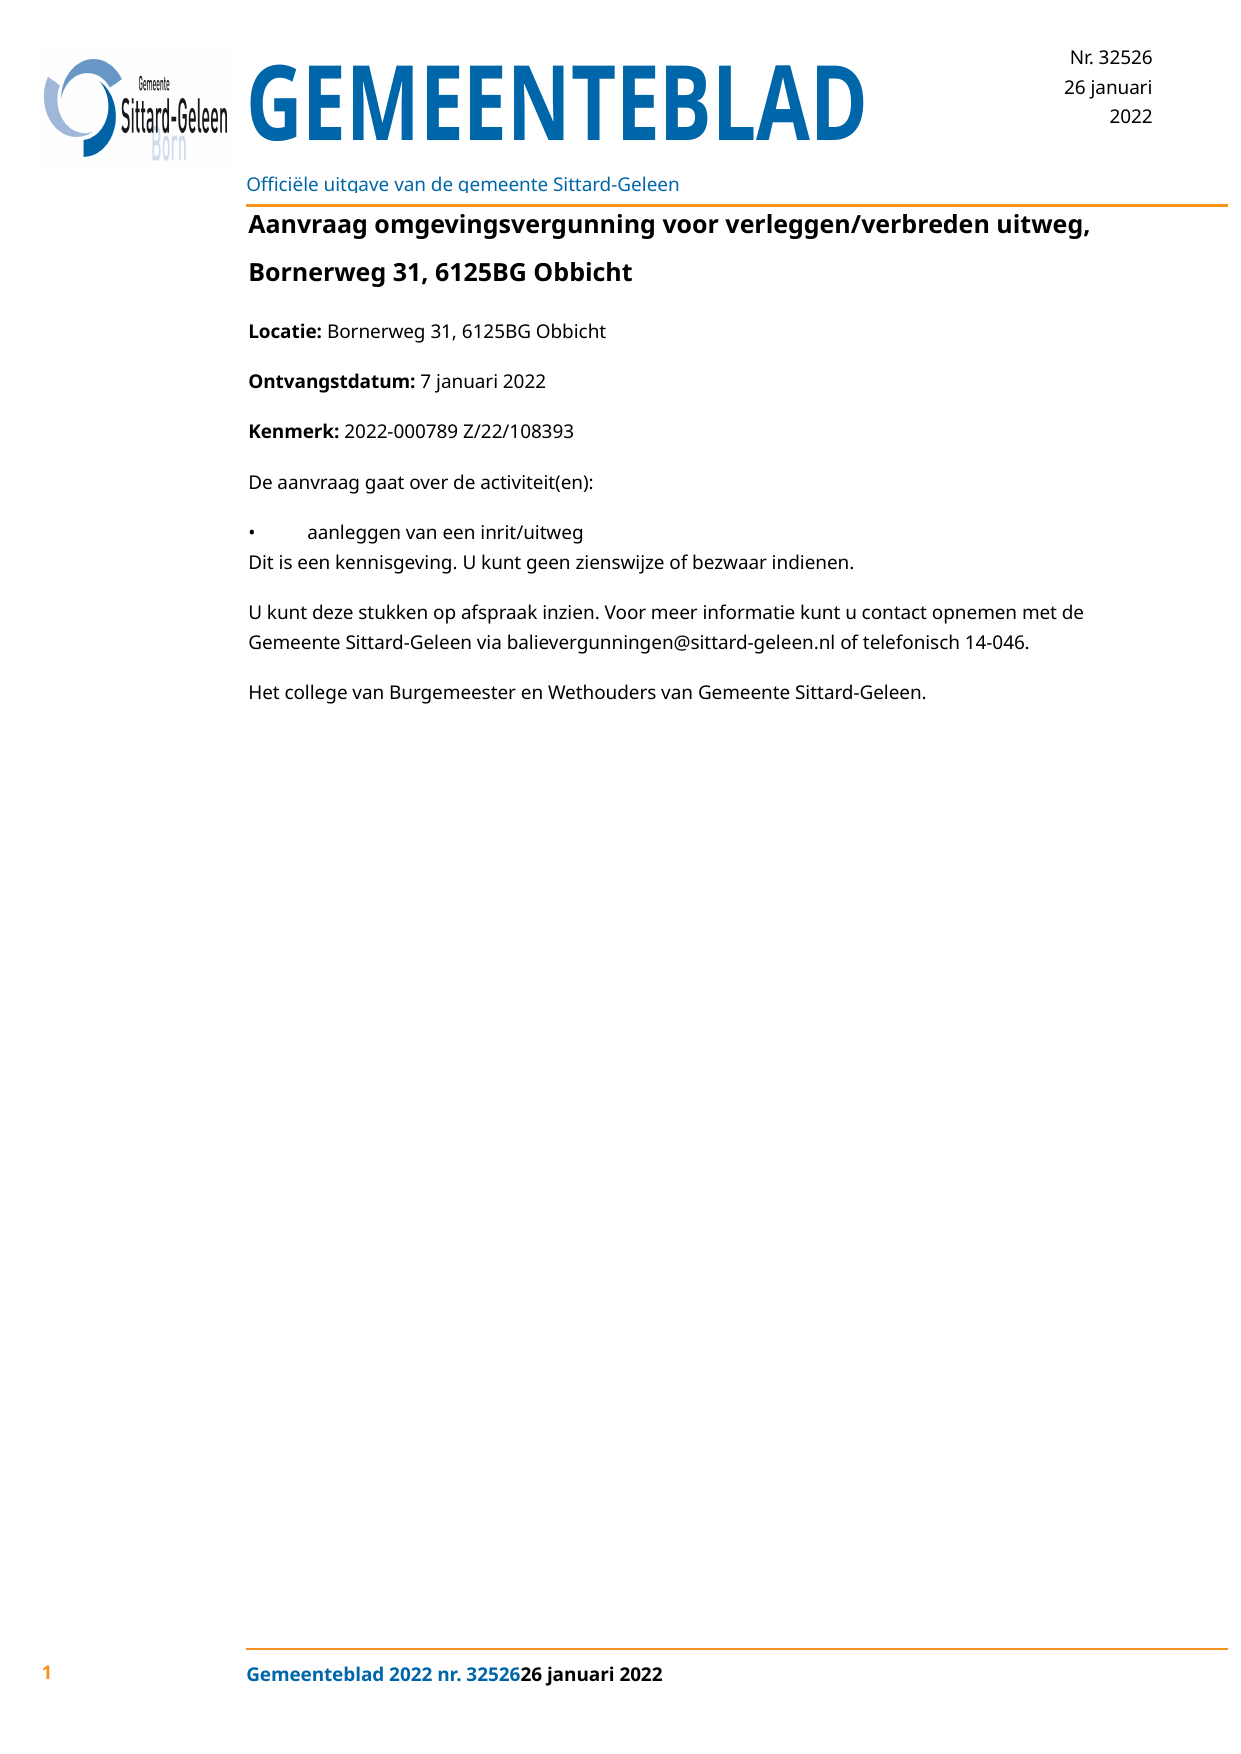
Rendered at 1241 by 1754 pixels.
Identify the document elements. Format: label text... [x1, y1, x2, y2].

list aanleggen van een inrit/uitweg [248, 519, 1152, 545]
text Locatie: Bornerweg 31, 6125BG Obbicht [248, 318, 1152, 344]
text De aanvraag gaat over de activiteit(en): [248, 469, 1152, 495]
text U kunt deze stukken op afspraak inzien. Voor meer informatie kunt u contact opnemen met de Gemeente Sittard-Geleen via balievergunningen@sittard-geleen.nl of telefonisch 14-046. [248, 599, 1152, 655]
text Het college van Burgemeester en Wethouders van Gemeente Sittard-Geleen. [248, 679, 1152, 705]
text Dit is een kennisgeving. U kunt geen zienswijze of bezwaar indienen. [248, 549, 1152, 575]
text Ontvangstdatum: 7 januari 2022 [248, 368, 1152, 394]
picture [41, 47, 231, 172]
text Kenmerk: 2022-000789 Z/22/108393 [248, 419, 1152, 444]
text Aanvraag omgevingsvergunning voor verleggen/verbreden uitweg, Bornerweg 31, 6125BG Obbicht [248, 207, 1152, 288]
